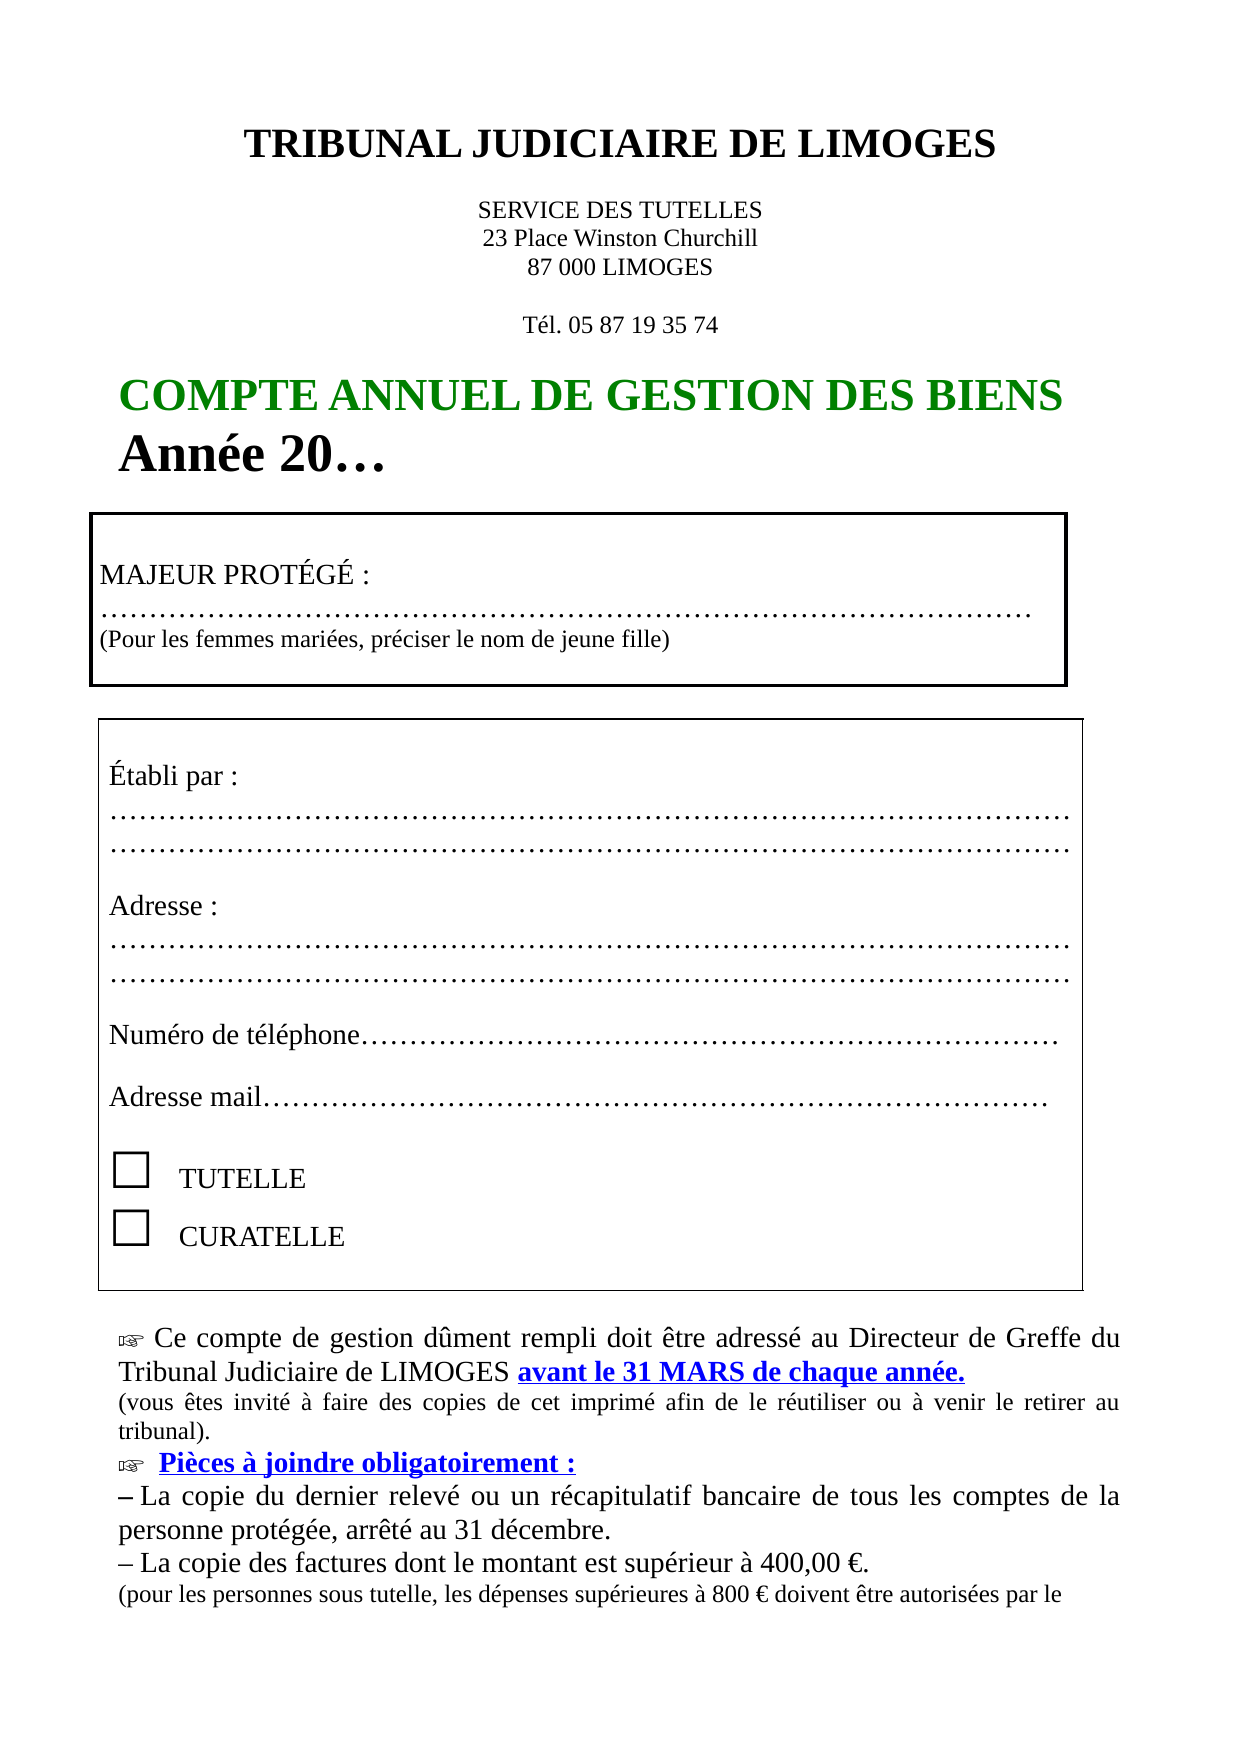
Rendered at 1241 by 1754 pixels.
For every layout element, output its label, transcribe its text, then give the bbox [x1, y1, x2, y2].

text – La copie du dernier relevé ou un récapitulatif bancaire de tous les comptes de la personne protégée, arrêté au 31 décembre. [118, 1478, 1122, 1545]
text ☞ Pièces à joindre obligatoirement : [118, 1445, 1122, 1478]
text ☞ Ce compte de gestion dûment rempli doit être adressé au Directeur de Greffe du Tribunal Judiciaire de LIMOGES avant le 31 MARS de chaque année. [118, 1320, 1122, 1387]
table_header Établi par : ……………………………………………………………………………………………………………………………………………………………………………… Adresse : ……………………………………………………………………………………………………………………………………………………………………………… Numéro de téléphone……………………………………………………………… Adresse mail……………………………………………………………………… ☐ TUTELLE ☐ CURATELLE [99, 720, 1082, 1289]
text (pour les personnes sous tutelle, les dépenses supérieures à 800 € doivent être autorisées par le [118, 1579, 1122, 1608]
text (vous êtes invité à faire des copies de cet imprimé afin de le réutiliser ou à venir le retirer au tribunal). [118, 1387, 1122, 1445]
text Année 20… [118, 421, 1122, 483]
text – La copie des factures dont le montant est supérieur à 400,00 €. [118, 1545, 1122, 1579]
text COMPTE ANNUEL DE GESTION DES BIENS [118, 368, 1122, 421]
table_header MAJEUR PROTÉGÉ :…………………………………………………………………………………… (Pour les femmes mariées, préciser le nom de jeune fille) [93, 515, 1064, 683]
